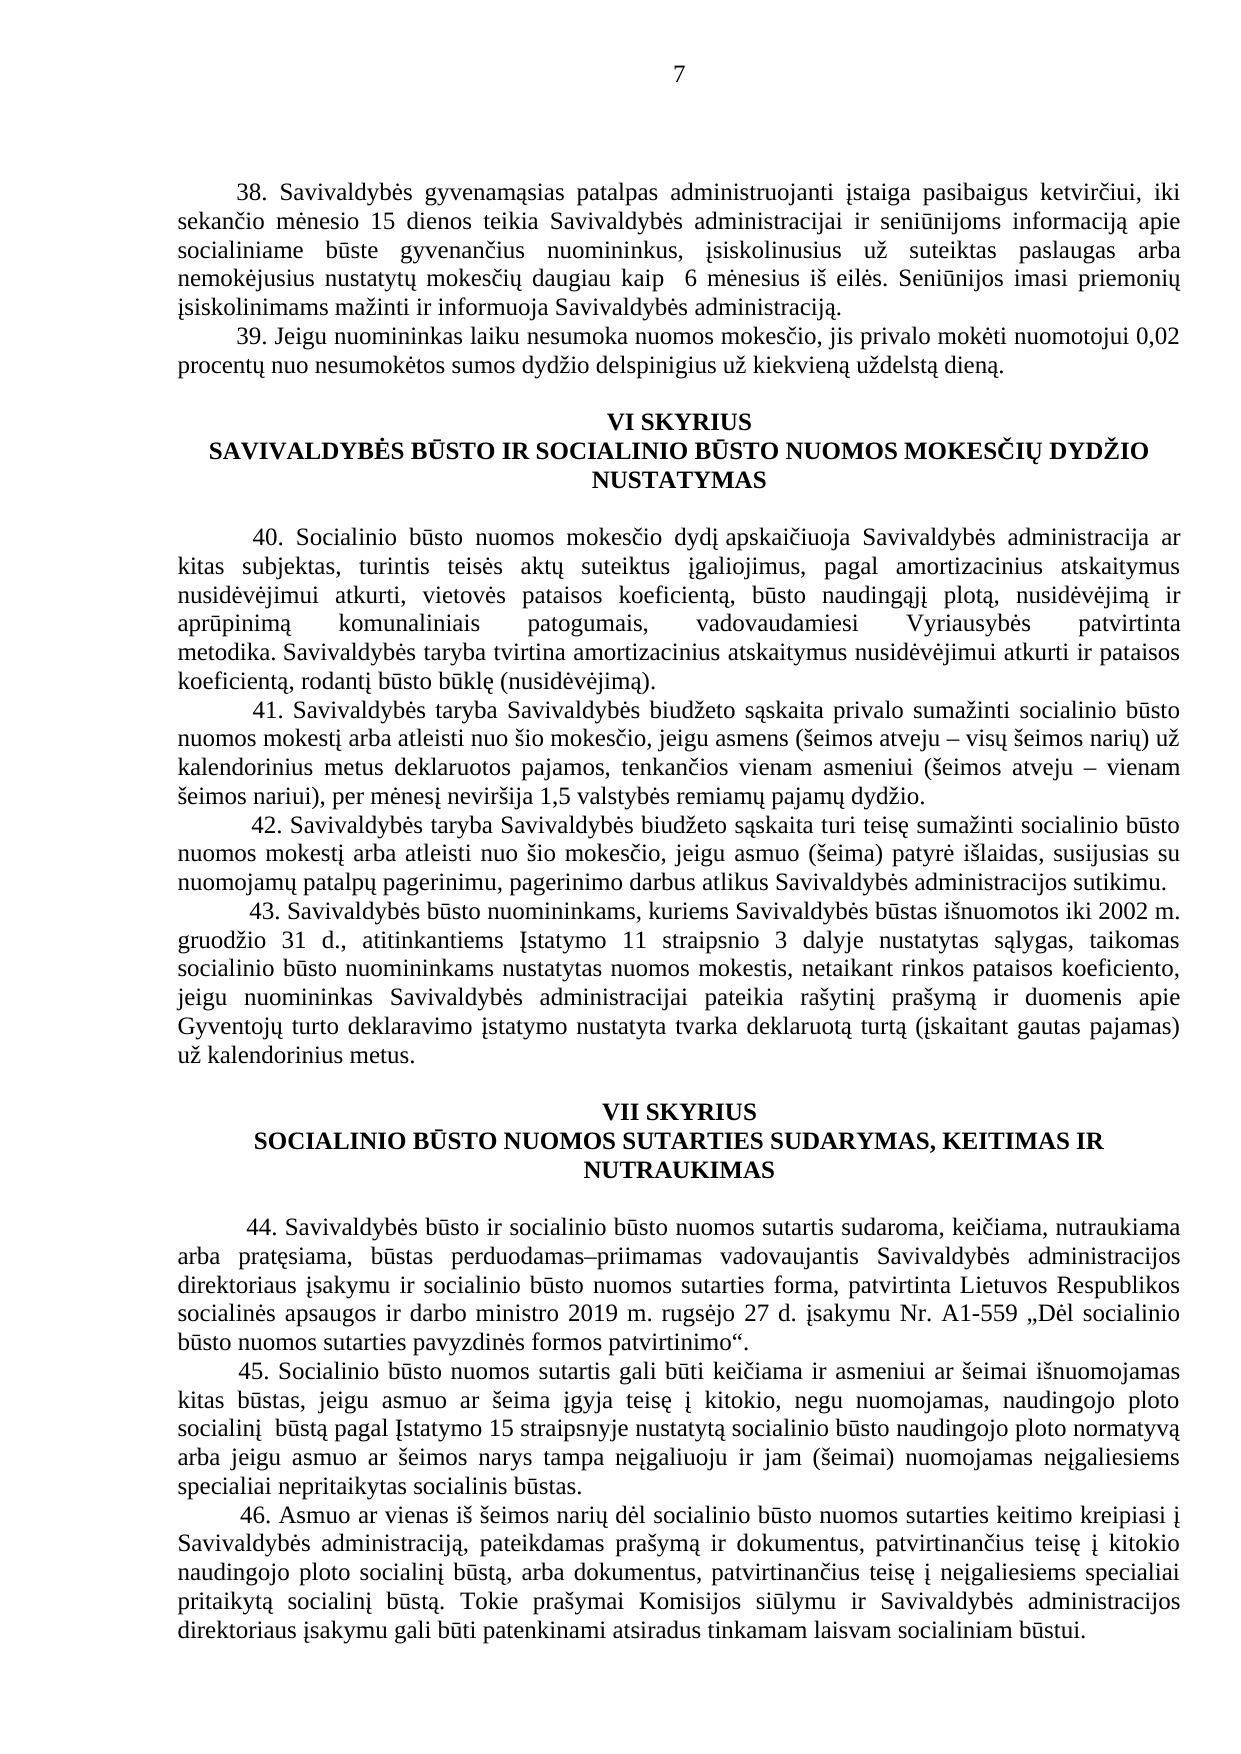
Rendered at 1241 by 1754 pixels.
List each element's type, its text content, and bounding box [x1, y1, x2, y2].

text 41. Savivaldybės taryba Savivaldybės biudžeto sąskaita privalo sumažinti socialinio būsto nuomos mokestį arba atleisti nuo šio mokesčio, jeigu asmens (šeimos atveju – visų šeimos narių) už kalendorinius metus deklaruotos pajamos, tenkančios vienam asmeniui (šeimos atveju – vienam šeimos nariui), per mėnesį neviršija 1,5 valstybės remiamų pajamų dydžio. [177, 695, 1181, 810]
text VI SKYRIUS [177, 407, 1181, 436]
text 46. Asmuo ar vienas iš šeimos narių dėl socialinio būsto nuomos sutarties keitimo kreipiasi į Savivaldybės administraciją, pateikdamas prašymą ir dokumentus, patvirtinančius teisę į kitokio naudingojo ploto socialinį būstą, arba dokumentus, patvirtinančius teisę į neįgaliesiems specialiai pritaikytą socialinį būstą. Tokie prašymai Komisijos siūlymu ir Savivaldybės administracijos direktoriaus įsakymu gali būti patenkinami atsiradus tinkamam laisvam socialiniam būstui. [177, 1500, 1181, 1643]
text 39. Jeigu nuomininkas laiku nesumoka nuomos mokesčio, jis privalo mokėti nuomotojui 0,02 procentų nuo nesumokėtos sumos dydžio delspinigius už kiekvieną uždelstą dieną. [177, 321, 1181, 378]
text 44. Savivaldybės būsto ir socialinio būsto nuomos sutartis sudaroma, keičiama, nutraukiama arba pratęsiama, būstas perduodamas–priimamas vadovaujantis Savivaldybės administracijos direktoriaus įsakymu ir socialinio būsto nuomos sutarties forma, patvirtinta Lietuvos Respublikos socialinės apsaugos ir darbo ministro 2019 m. rugsėjo 27 d. įsakymu Nr. A1-559 „Dėl socialinio būsto nuomos sutarties pavyzdinės formos patvirtinimo“. [177, 1212, 1181, 1356]
text 40. Socialinio būsto nuomos mokesčio dydį apskaičiuoja Savivaldybės administracija ar kitas subjektas, turintis teisės aktų suteiktus įgaliojimus, pagal amortizacinius atskaitymus nusidėvėjimui atkurti, vietovės pataisos koeficientą, būsto naudingąjį plotą, nusidėvėjimą ir aprūpinimą komunaliniais patogumais, vadovaudamiesi Vyriausybės patvirtinta metodika. Savivaldybės taryba tvirtina amortizacinius atskaitymus nusidėvėjimui atkurti ir pataisos koeficientą, rodantį būsto būklę (nusidėvėjimą). [177, 522, 1181, 695]
text 45. Socialinio būsto nuomos sutartis gali būti keičiama ir asmeniui ar šeimai išnuomojamas kitas būstas, jeigu asmuo ar šeima įgyja teisę į kitokio, negu nuomojamas, naudingojo ploto socialinį būstą pagal Įstatymo 15 straipsnyje nustatytą socialinio būsto naudingojo ploto normatyvą arba jeigu asmuo ar šeimos narys tampa neįgaliuoju ir jam (šeimai) nuomojamas neįgaliesiems specialiai nepritaikytas socialinis būstas. [177, 1356, 1181, 1500]
text 42. Savivaldybės taryba Savivaldybės biudžeto sąskaita turi teisę sumažinti socialinio būsto nuomos mokestį arba atleisti nuo šio mokesčio, jeigu asmuo (šeima) patyrė išlaidas, susijusias su nuomojamų patalpų pagerinimu, pagerinimo darbus atlikus Savivaldybės administracijos sutikimu. [177, 810, 1181, 896]
text SAVIVALDYBĖS BŪSTO IR SOCIALINIO BŪSTO NUOMOS MOKESČIŲ DYDŽIO NUSTATYMAS [177, 436, 1181, 493]
text VII SKYRIUS [177, 1097, 1181, 1126]
text 43. Savivaldybės būsto nuomininkams, kuriems Savivaldybės būstas išnuomotos iki 2002 m. gruodžio 31 d., atitinkantiems Įstatymo 11 straipsnio 3 dalyje nustatytas sąlygas, taikomas socialinio būsto nuomininkams nustatytas nuomos mokestis, netaikant rinkos pataisos koeficiento, jeigu nuomininkas Savivaldybės administracijai pateikia rašytinį prašymą ir duomenis apie Gyventojų turto deklaravimo įstatymo nustatyta tvarka deklaruotą turtą (įskaitant gautas pajamas) už kalendorinius metus. [177, 896, 1181, 1068]
text Socialinio būsto nuomos sutarties sudarymas, keitimas ir nutraukimas [177, 1126, 1181, 1183]
text 38. Savivaldybės gyvenamąsias patalpas administruojanti įstaiga pasibaigus ketvirčiui, iki sekančio mėnesio 15 dienos teikia Savivaldybės administracijai ir seniūnijoms informaciją apie socialiniame būste gyvenančius nuomininkus, įsiskolinusius už suteiktas paslaugas arba nemokėjusius nustatytų mokesčių daugiau kaip 6 mėnesius iš eilės. Seniūnijos imasi priemonių įsiskolinimams mažinti ir informuoja Savivaldybės administraciją. [177, 177, 1181, 321]
